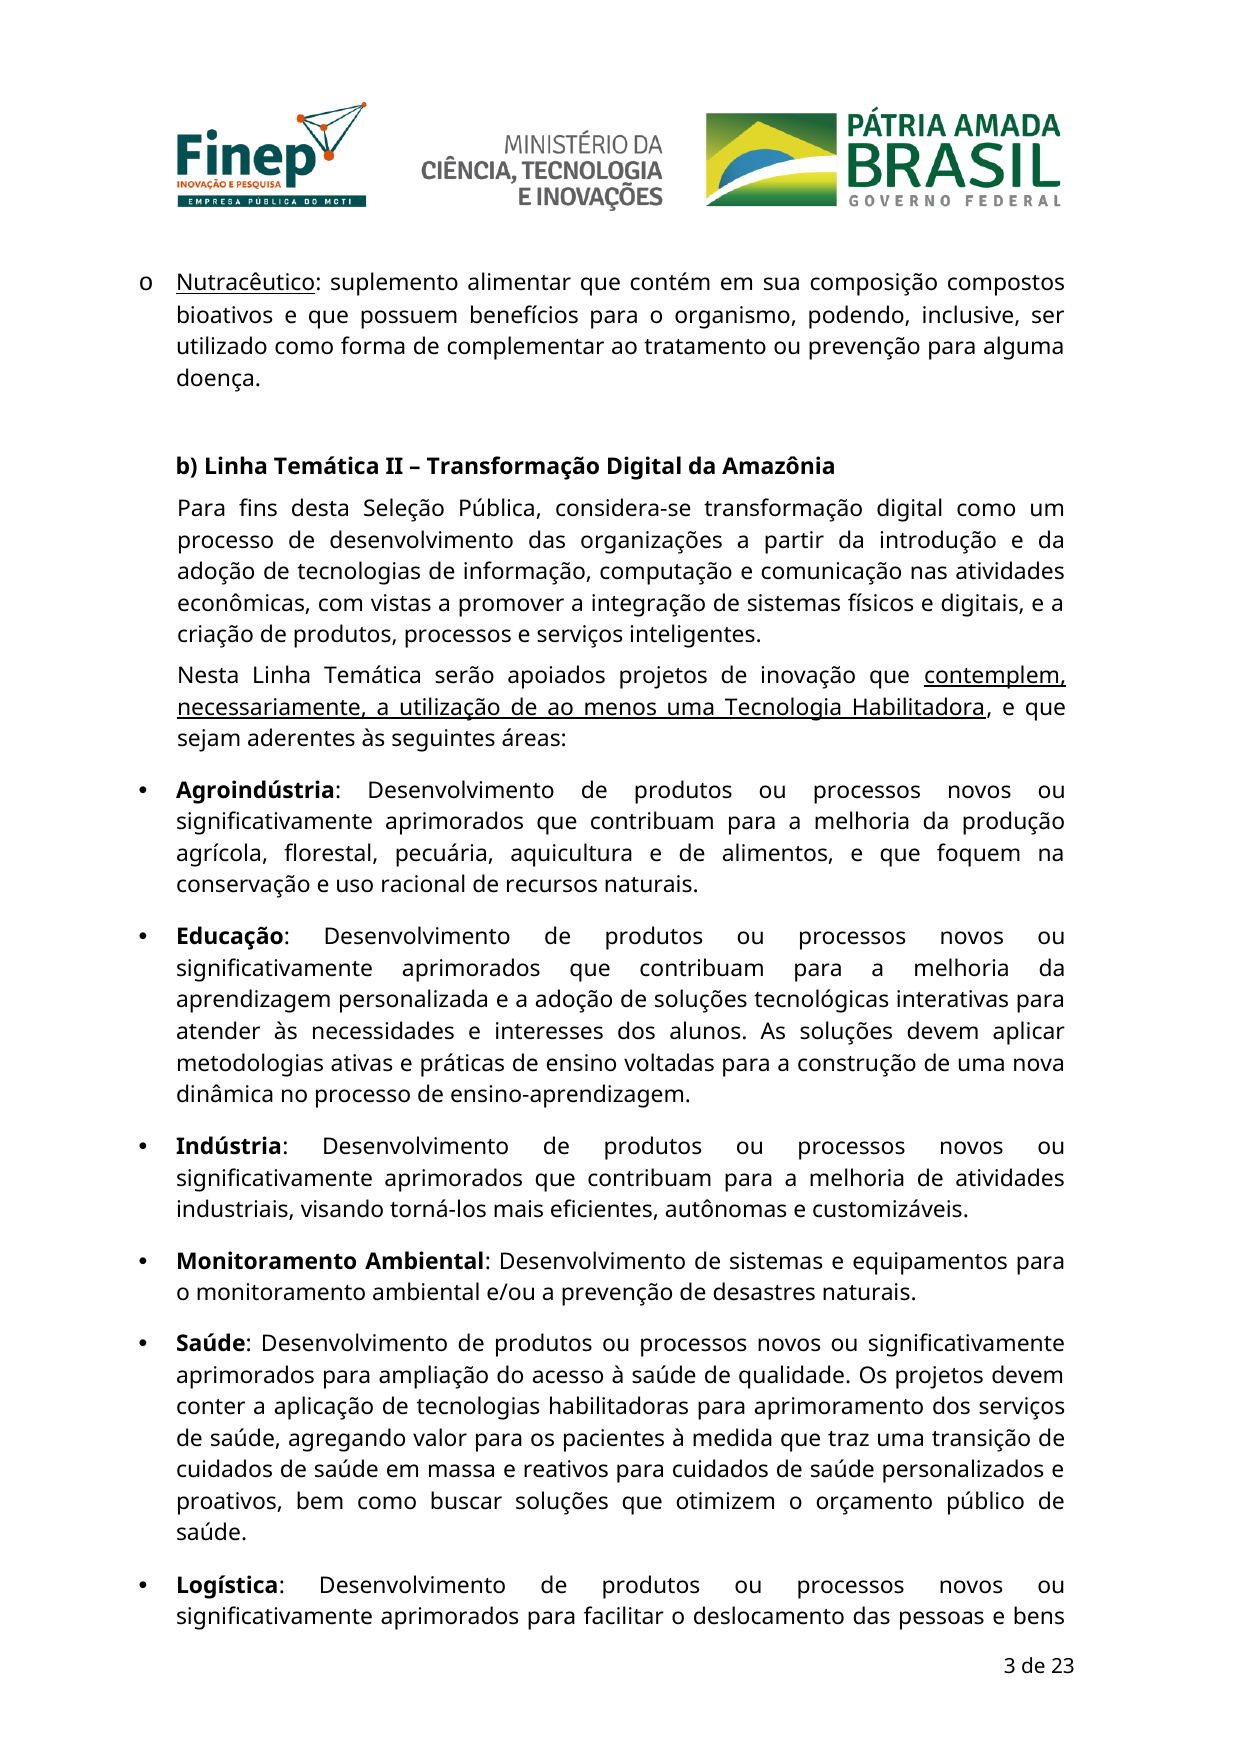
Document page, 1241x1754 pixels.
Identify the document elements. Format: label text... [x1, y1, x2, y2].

list Educação: Desenvolvimento de produtos ou processos novos ou significativamente aprimorados que contribuam para a melhoria da aprendizagem personalizada e a adoção de soluções tecnológicas interativas para atender às necessidades e interesses dos alunos. As soluções devem aplicar metodologias ativas e práticas de ensino voltadas para a construção de uma nova dinâmica no processo de ensino-aprendizagem. [138, 920, 1066, 1109]
text Nesta Linha Temática serão apoiados projetos de inovação que contemplem, necessariamente, a utilização de ao menos uma Tecnologia Habilitadora, e que sejam aderentes às seguintes áreas: [177, 659, 1066, 753]
text Para fins desta Seleção Pública, considera-se transformação digital como um processo de desenvolvimento das organizações a partir da introdução e da adoção de tecnologias de informação, computação e comunicação nas atividades econômicas, com vistas a promover a integração de sistemas físicos e digitais, e a criação de produtos, processos e serviços inteligentes. [177, 492, 1066, 649]
list Monitoramento Ambiental: Desenvolvimento de sistemas e equipamentos para o monitoramento ambiental e/ou a prevenção de desastres naturais. [138, 1245, 1066, 1307]
list Nutracêutico: suplemento alimentar que contém em sua composição compostos bioativos e que possuem benefícios para o organismo, podendo, inclusive, ser utilizado como forma de complementar ao tratamento ou prevenção para alguma doença. [138, 266, 1066, 393]
list Logística: Desenvolvimento de produtos ou processos novos ou significativamente aprimorados para facilitar o deslocamento das pessoas e bens [138, 1568, 1066, 1631]
list Saúde: Desenvolvimento de produtos ou processos novos ou significativamente aprimorados para ampliação do acesso à saúde de qualidade. Os projetos devem conter a aplicação de tecnologias habilitadoras para aprimoramento dos serviços de saúde, agregando valor para os pacientes à medida que traz uma transição de cuidados de saúde em massa e reativos para cuidados de saúde personalizados e proativos, bem como buscar soluções que otimizem o orçamento público de saúde. [138, 1327, 1066, 1548]
list Indústria: Desenvolvimento de produtos ou processos novos ou significativamente aprimorados que contribuam para a melhoria de atividades industriais, visando torná-los mais eficientes, autônomas e customizáveis. [138, 1130, 1066, 1224]
subtitle b) Linha Temática II – Transformação Digital da Amazônia [175, 450, 1081, 481]
list Agroindústria: Desenvolvimento de produtos ou processos novos ou significativamente aprimorados que contribuam para a melhoria da produção agrícola, florestal, pecuária, aquicultura e de alimentos, e que foquem na conservação e uso racional de recursos naturais. [138, 774, 1066, 900]
